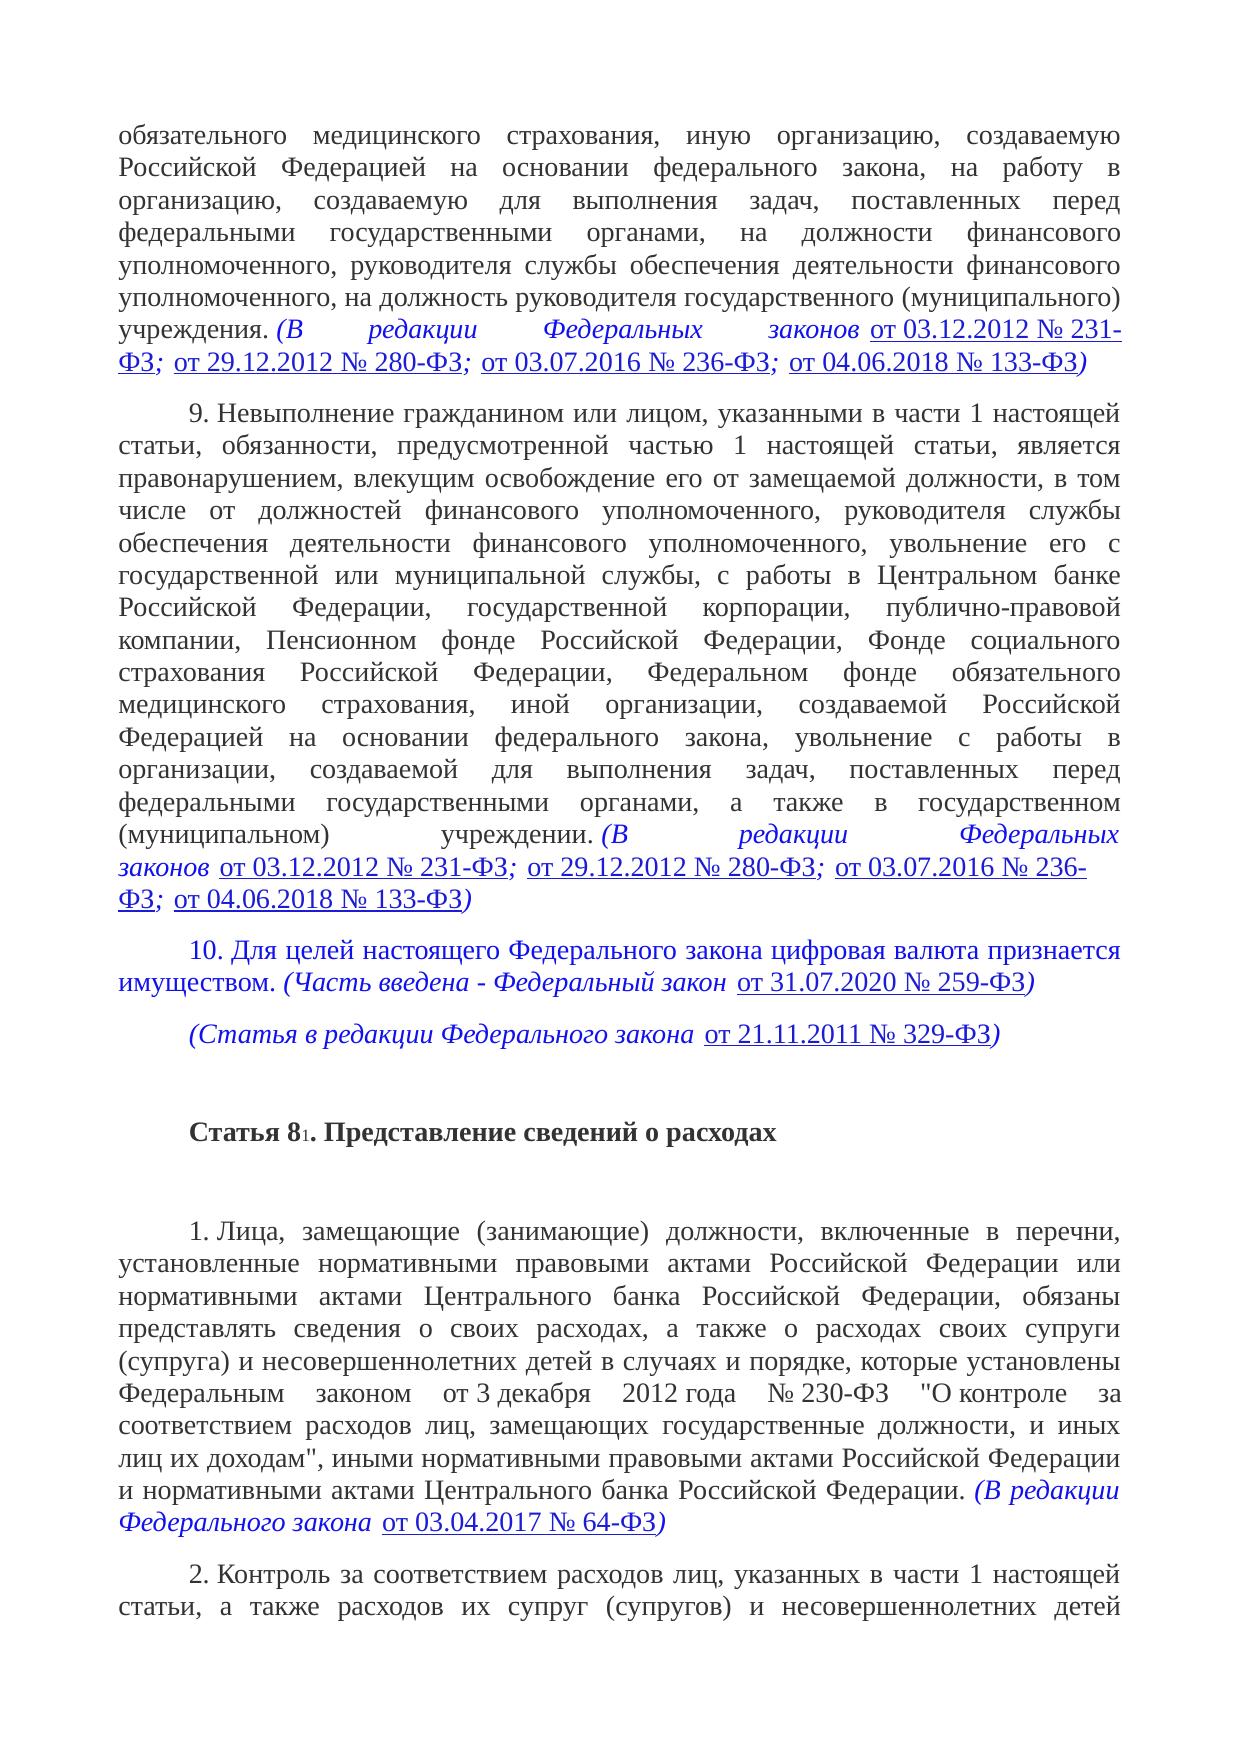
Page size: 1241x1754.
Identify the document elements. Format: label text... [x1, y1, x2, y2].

text обязательного медицинского страхования, иную организацию, создаваемую Российской Федерацией на основании федерального закона, на работу в организацию, создаваемую для выполнения задач, поставленных перед федеральными государственными органами, на должности финансового уполномоченного, руководителя службы обеспечения деятельности финансового уполномоченного, на должность руководителя государственного (муниципального) учреждения. (В редакции Федеральных законов от 03.12.2012 № 231-ФЗ; от 29.12.2012 № 280-ФЗ; от 03.07.2016 № 236-ФЗ; от 04.06.2018 № 133-ФЗ) [118, 118, 1122, 377]
text (Статья в редакции Федерального закона от 21.11.2011 № 329-ФЗ) [118, 1017, 1122, 1049]
text 9. Невыполнение гражданином или лицом, указанными в части 1 настоящей статьи, обязанности, предусмотренной частью 1 настоящей статьи, является правонарушением, влекущим освобождение его от замещаемой должности, в том числе от должностей финансового уполномоченного, руководителя службы обеспечения деятельности финансового уполномоченного, увольнение его с государственной или муниципальной службы, с работы в Центральном банке Российской Федерации, государственной корпорации, публично-правовой компании, Пенсионном фонде Российской Федерации, Фонде социального страхования Российской Федерации, Федеральном фонде обязательного медицинского страхования, иной организации, создаваемой Российской Федерацией на основании федерального закона, увольнение с работы в организации, создаваемой для выполнения задач, поставленных перед федеральными государственными органами, а также в государственном (муниципальном) учреждении. (В редакции Федеральных законов от 03.12.2012 № 231-ФЗ; от 29.12.2012 № 280-ФЗ; от 03.07.2016 № 236-ФЗ; от 04.06.2018 № 133-ФЗ) [118, 396, 1122, 914]
text 1. Лица, замещающие (занимающие) должности, включенные в перечни, установленные нормативными правовыми актами Российской Федерации или нормативными актами Центрального банка Российской Федерации, обязаны представлять сведения о своих расходах, а также о расходах своих супруги (супруга) и несовершеннолетних детей в случаях и порядке, которые установлены Федеральным законом от 3 декабря 2012 года № 230-ФЗ "О контроле за соответствием расходов лиц, замещающих государственные должности, и иных лиц их доходам", иными нормативными правовыми актами Российской Федерации и нормативными актами Центрального банка Российской Федерации. (В редакции Федерального закона от 03.04.2017 № 64-ФЗ) [118, 1214, 1122, 1538]
text Статья 81. Представление сведений о расходах [188, 1115, 1122, 1148]
text 10. Для целей настоящего Федерального закона цифровая валюта признается имуществом. (Часть введена - Федеральный закон от 31.07.2020 № 259-ФЗ) [118, 933, 1122, 998]
text 2. Контроль за соответствием расходов лиц, указанных в части 1 настоящей статьи, а также расходов их супруг (супругов) и несовершеннолетних детей [118, 1557, 1122, 1621]
